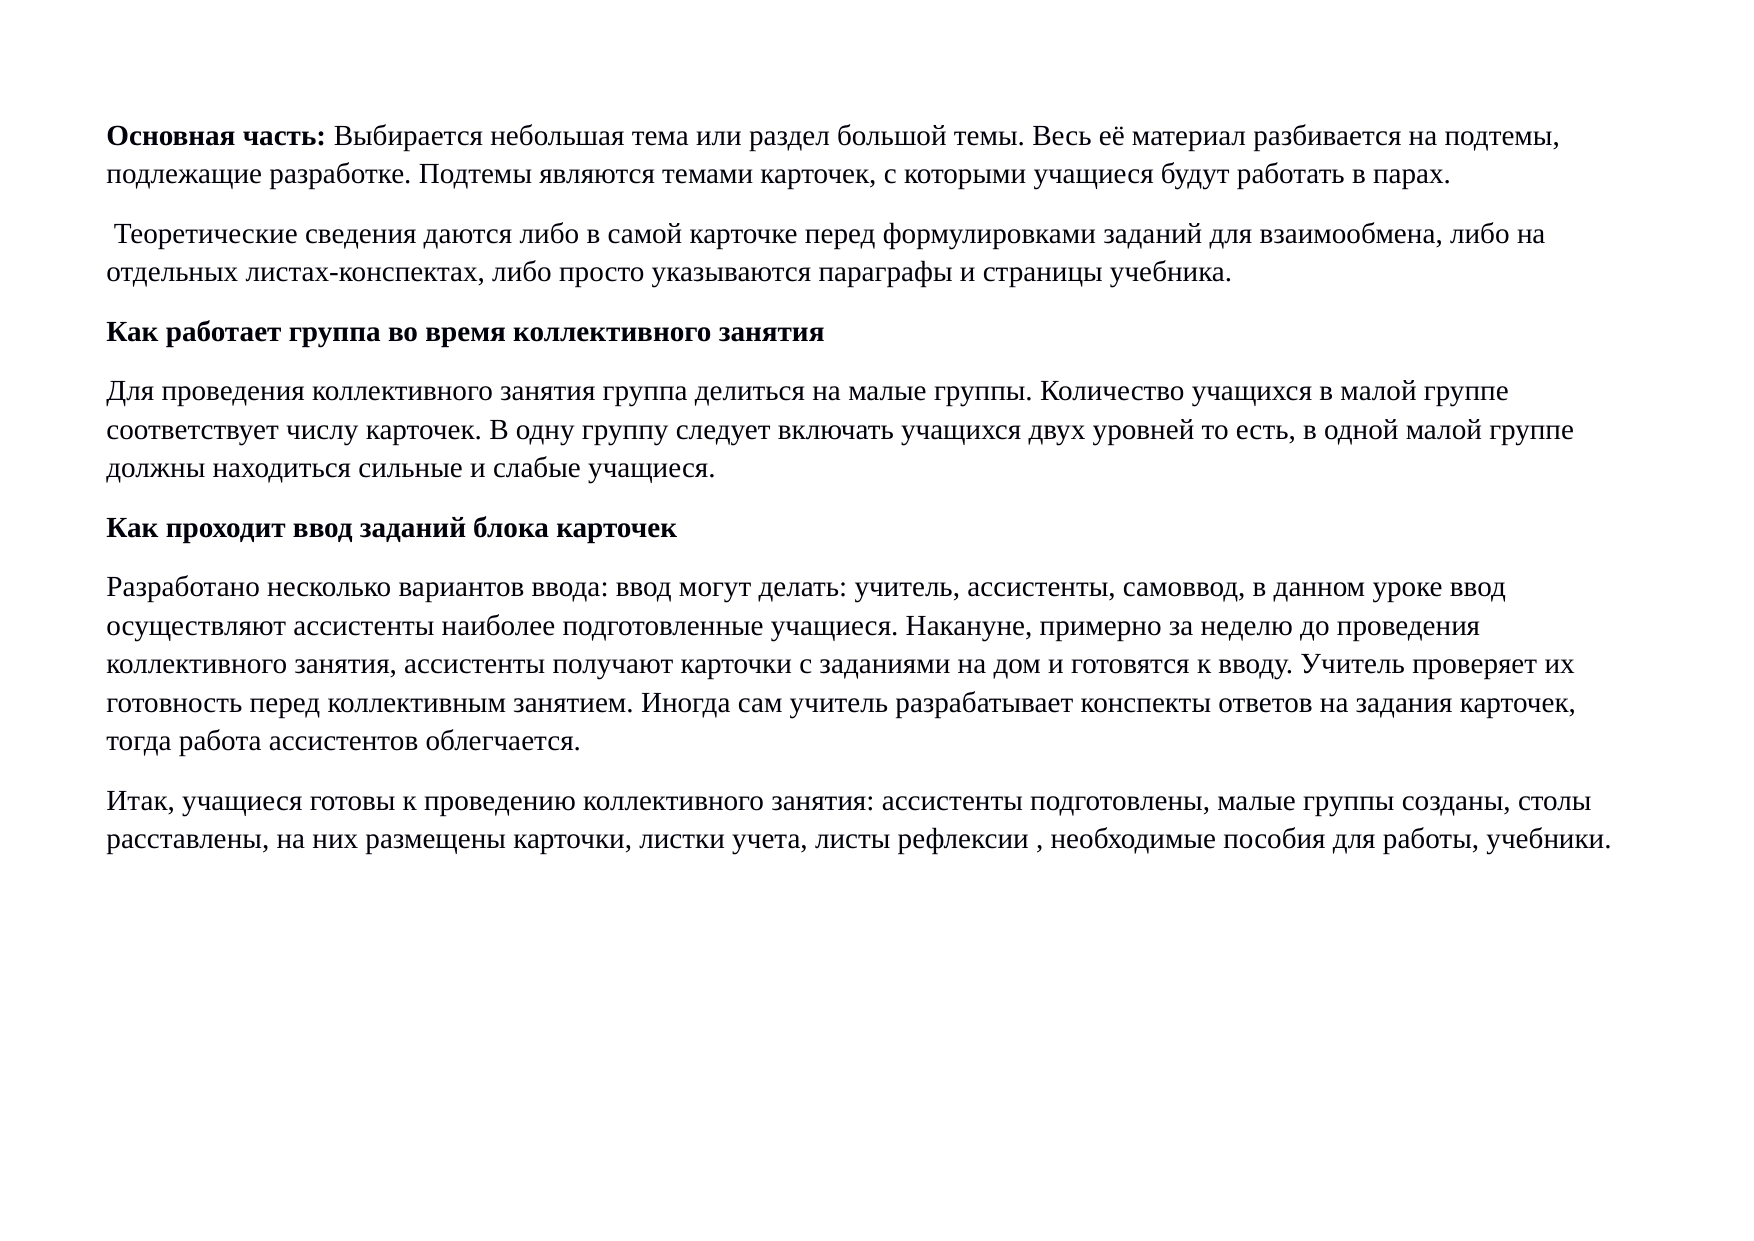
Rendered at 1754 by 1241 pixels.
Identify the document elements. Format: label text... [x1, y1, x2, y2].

text Основная часть: Выбирается небольшая тема или раздел большой темы. Весь её материал разбивается на подтемы, подлежащие разработке. Подтемы являются темами карточек, с которыми учащиеся будут работать в парах. [106, 118, 1648, 190]
text Итак, учащиеся готовы к проведению коллективного занятия: ассистенты подготовлены, малые группы созданы, столы расставлены, на них размещены карточки, листки учета, листы рефлексии , необходимые пособия для работы, учебники. [106, 783, 1648, 855]
text Теоретические сведения даются либо в самой карточке перед формулировками заданий для взаимообмена, либо на отдельных листах-конспектах, либо просто указываются параграфы и страницы учебника. [106, 216, 1648, 288]
text Для проведения коллективного занятия группа делиться на малые группы. Количество учащихся в малой группе соответствует числу карточек. В одну группу следует включать учащихся двух уровней то есть, в одной малой группе должны находиться сильные и слабые учащиеся. [106, 373, 1648, 484]
text Разработано несколько вариантов ввода: ввод могут делать: учитель, ассистенты, самоввод, в данном уроке ввод осуществляют ассистенты наиболее подготовленные учащиеся. Накануне, примерно за неделю до проведения коллективного занятия, ассистенты получают карточки с заданиями на дом и готовятся к вводу. Учитель проверяет их готовность перед коллективным занятием. Иногда сам учитель разрабатывает конспекты ответов на задания карточек, тогда работа ассистентов облегчается. [106, 569, 1648, 757]
text Как проходит ввод заданий блока карточек [106, 510, 1648, 543]
text Как работает группа во время коллективного занятия [106, 314, 1648, 347]
